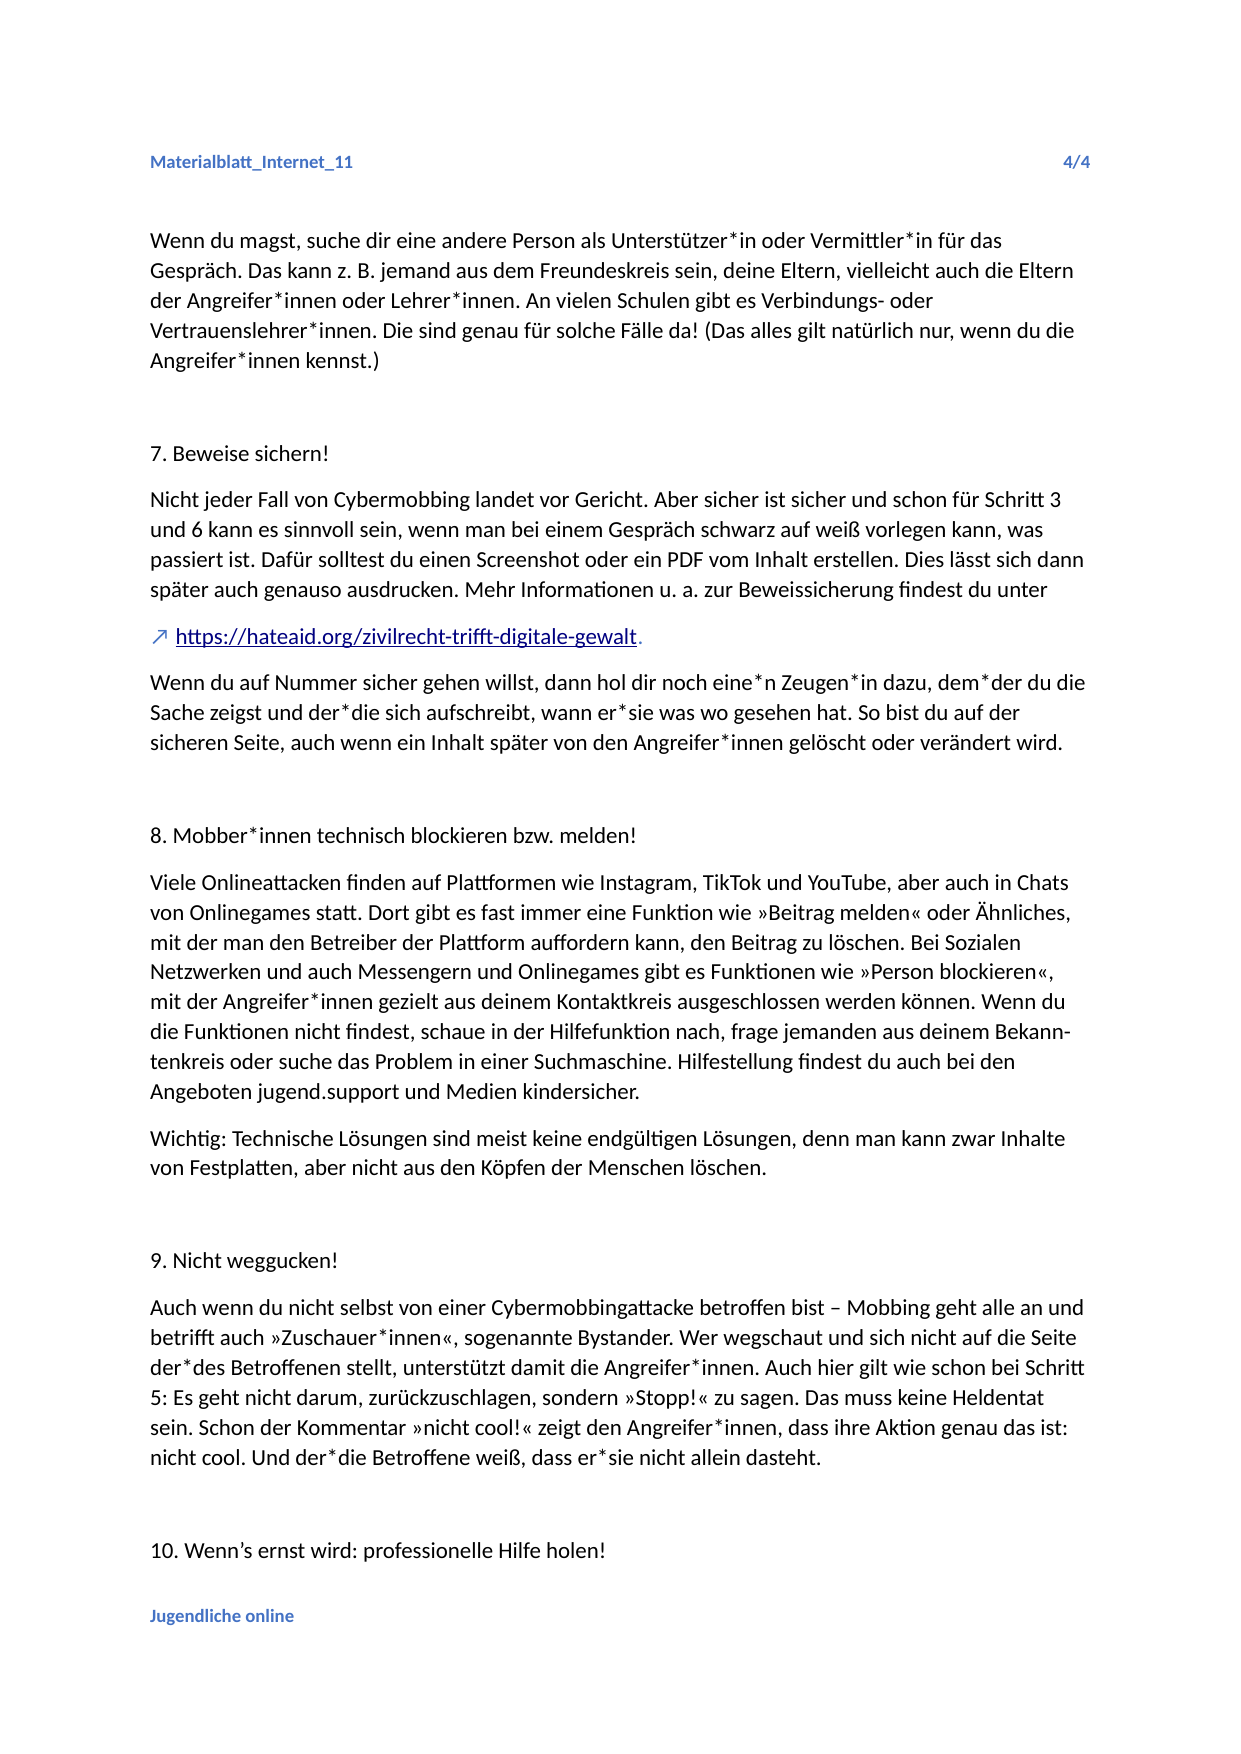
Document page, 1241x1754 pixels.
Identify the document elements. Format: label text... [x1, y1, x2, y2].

text 8. Mobber*innen technisch blockieren bzw. melden! [150, 821, 1090, 849]
text Wenn du auf Nummer sicher gehen willst, dann hol dir noch eine*n Zeugen*in dazu, dem*der du die Sache zeigst und der*die sich aufschreibt, wann er*sie was wo gesehen hat. So bist du auf der sicheren Seite, auch wenn ein Inhalt später von den Angreifer*innen gelöscht oder verändert wird. [150, 668, 1090, 756]
text 9. Nicht weggucken! [150, 1247, 1090, 1275]
text Viele Onlineattacken finden auf Plattformen wie Instagram, TikTok und YouTube, aber auch in Chats von Onlinegames statt. Dort gibt es fast immer eine Funktion wie »Beitrag melden« oder Ähnliches, mit der man den Betreiber der Plattform auffordern kann, den Beitrag zu löschen. Bei Sozialen Netzwerken und auch Messengern und Onlinegames gibt es Funktionen wie »Person blockieren«, mit der Angreifer*innen gezielt aus deinem Kontaktkreis ausgeschlossen werden können. Wenn du die Funktionen nicht findest, schaue in der Hilfefunktion nach, frage jemanden aus deinem Bekann- tenkreis oder suche das Problem in einer Suchmaschine. Hilfestellung findest du auch bei den Angeboten jugend.support und Medien kindersicher. [150, 868, 1090, 1105]
text Wichtig: Technische Lösungen sind meist keine endgültigen Lösungen, denn man kann zwar Inhalte von Festplatten, aber nicht aus den Köpfen der Menschen löschen. [150, 1124, 1090, 1182]
text 7. Beweise sichern! [150, 439, 1090, 467]
text Wenn du magst, suche dir eine andere Person als Unterstützer*in oder Vermittler*in für das Gespräch. Das kann z. B. jemand aus dem Freundeskreis sein, deine Eltern, vielleicht auch die Eltern der Angreifer*innen oder Lehrer*innen. An vielen Schulen gibt es Verbindungs- oder Vertrauenslehrer*innen. Die sind genau für solche Fälle da! (Das alles gilt natürlich nur, wenn du die Angreifer*innen kennst.) [150, 226, 1090, 374]
text 10. Wenn’s ernst wird: professionelle Hilfe holen! [150, 1536, 1090, 1564]
text Nicht jeder Fall von Cybermobbing landet vor Gericht. Aber sicher ist sicher und schon für Schritt 3 und 6 kann es sinnvoll sein, wenn man bei einem Gespräch schwarz auf weiß vorlegen kann, was passiert ist. Dafür solltest du einen Screenshot oder ein PDF vom Inhalt erstellen. Dies lässt sich dann später auch genauso ausdrucken. Mehr Informationen u. a. zur Beweissicherung findest du unter [150, 486, 1090, 603]
text Auch wenn du nicht selbst von einer Cybermobbingattacke betroffen bist – Mobbing geht alle an und betrifft auch »Zuschauer*innen«, sogenannte Bystander. Wer wegschaut und sich nicht auf die Seite der*des Betroffenen stellt, unterstützt damit die Angreifer*innen. Auch hier gilt wie schon bei Schritt 5: Es geht nicht darum, zurückzuschlagen, sondern »Stopp!« zu sagen. Das muss keine Heldentat sein. Schon der Kommentar »nicht cool!« zeigt den Angreifer*innen, dass ihre Aktion genau das ist: nicht cool. Und der*die Betroffene weiß, dass er*sie nicht allein dasteht. [150, 1293, 1090, 1471]
text ↗ https://hateaid.org/zivilrecht-trifft-digitale-gewalt. [150, 622, 1090, 650]
